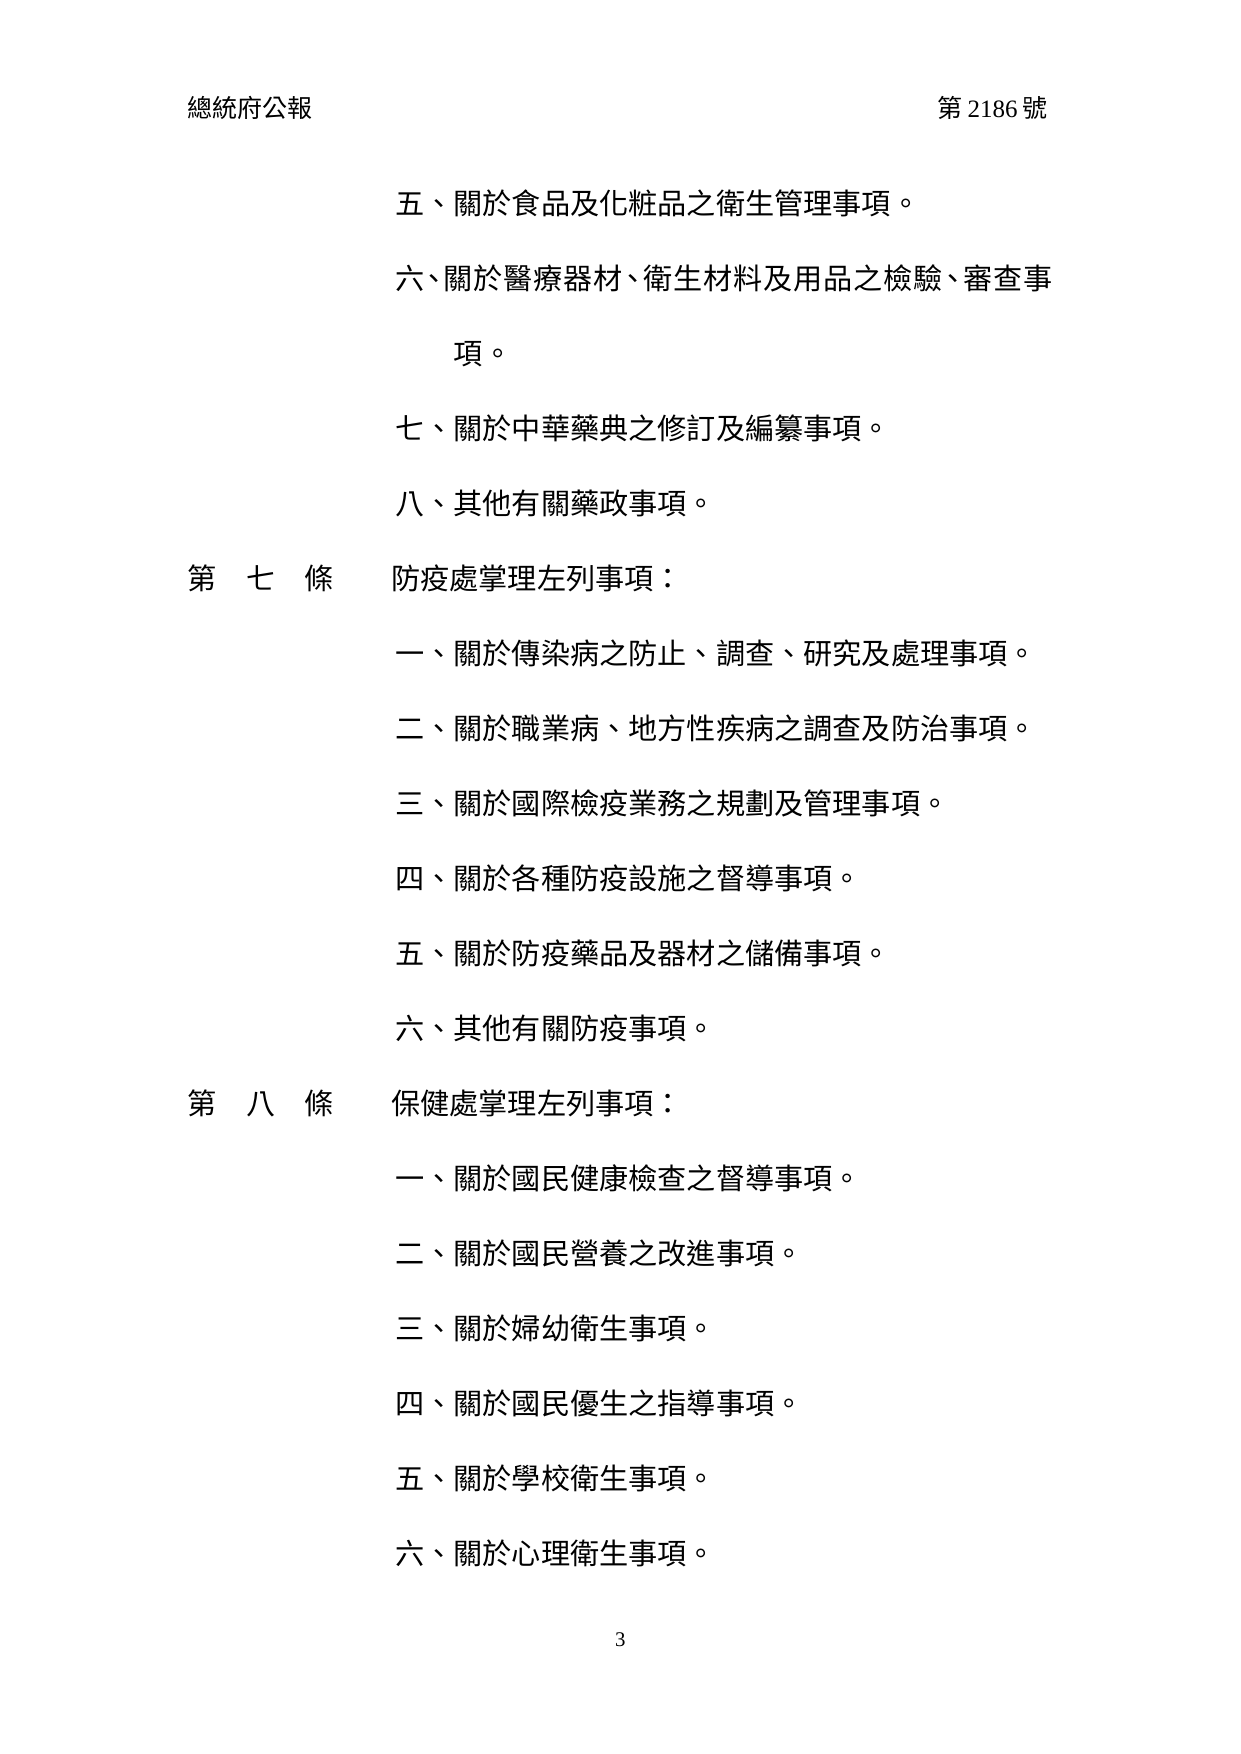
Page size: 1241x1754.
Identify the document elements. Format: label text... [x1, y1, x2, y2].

text 六、關於醫療器材、衛生材料及用品之檢驗、審查事項。 [395, 239, 1053, 389]
text 三、關於國際檢疫業務之規劃及管理事項。 [395, 764, 1053, 839]
text 五、關於食品及化粧品之衛生管理事項。 [395, 164, 1053, 239]
text 四、關於國民優生之指導事項。 [395, 1364, 1053, 1439]
text 五、關於防疫藥品及器材之儲備事項。 [395, 914, 1053, 989]
text 第 七 條 防疫處掌理左列事項： [187, 539, 1053, 614]
text 八、其他有關藥政事項。 [395, 464, 1053, 539]
text 二、關於國民營養之改進事項。 [395, 1214, 1053, 1289]
text 三、關於婦幼衛生事項。 [395, 1289, 1053, 1364]
text 二、關於職業病、地方性疾病之調查及防治事項。 [395, 689, 1053, 764]
text 七、關於中華藥典之修訂及編纂事項。 [395, 389, 1053, 464]
text 四、關於各種防疫設施之督導事項。 [395, 839, 1053, 914]
text 六、關於心理衛生事項。 [395, 1514, 1053, 1589]
text 五、關於學校衛生事項。 [395, 1439, 1053, 1514]
text 一、關於傳染病之防止、調查、研究及處理事項。 [395, 614, 1053, 689]
text 第 八 條 保健處掌理左列事項： [187, 1064, 1053, 1139]
text 一、關於國民健康檢查之督導事項。 [395, 1139, 1053, 1214]
text 六、其他有關防疫事項。 [395, 989, 1053, 1064]
